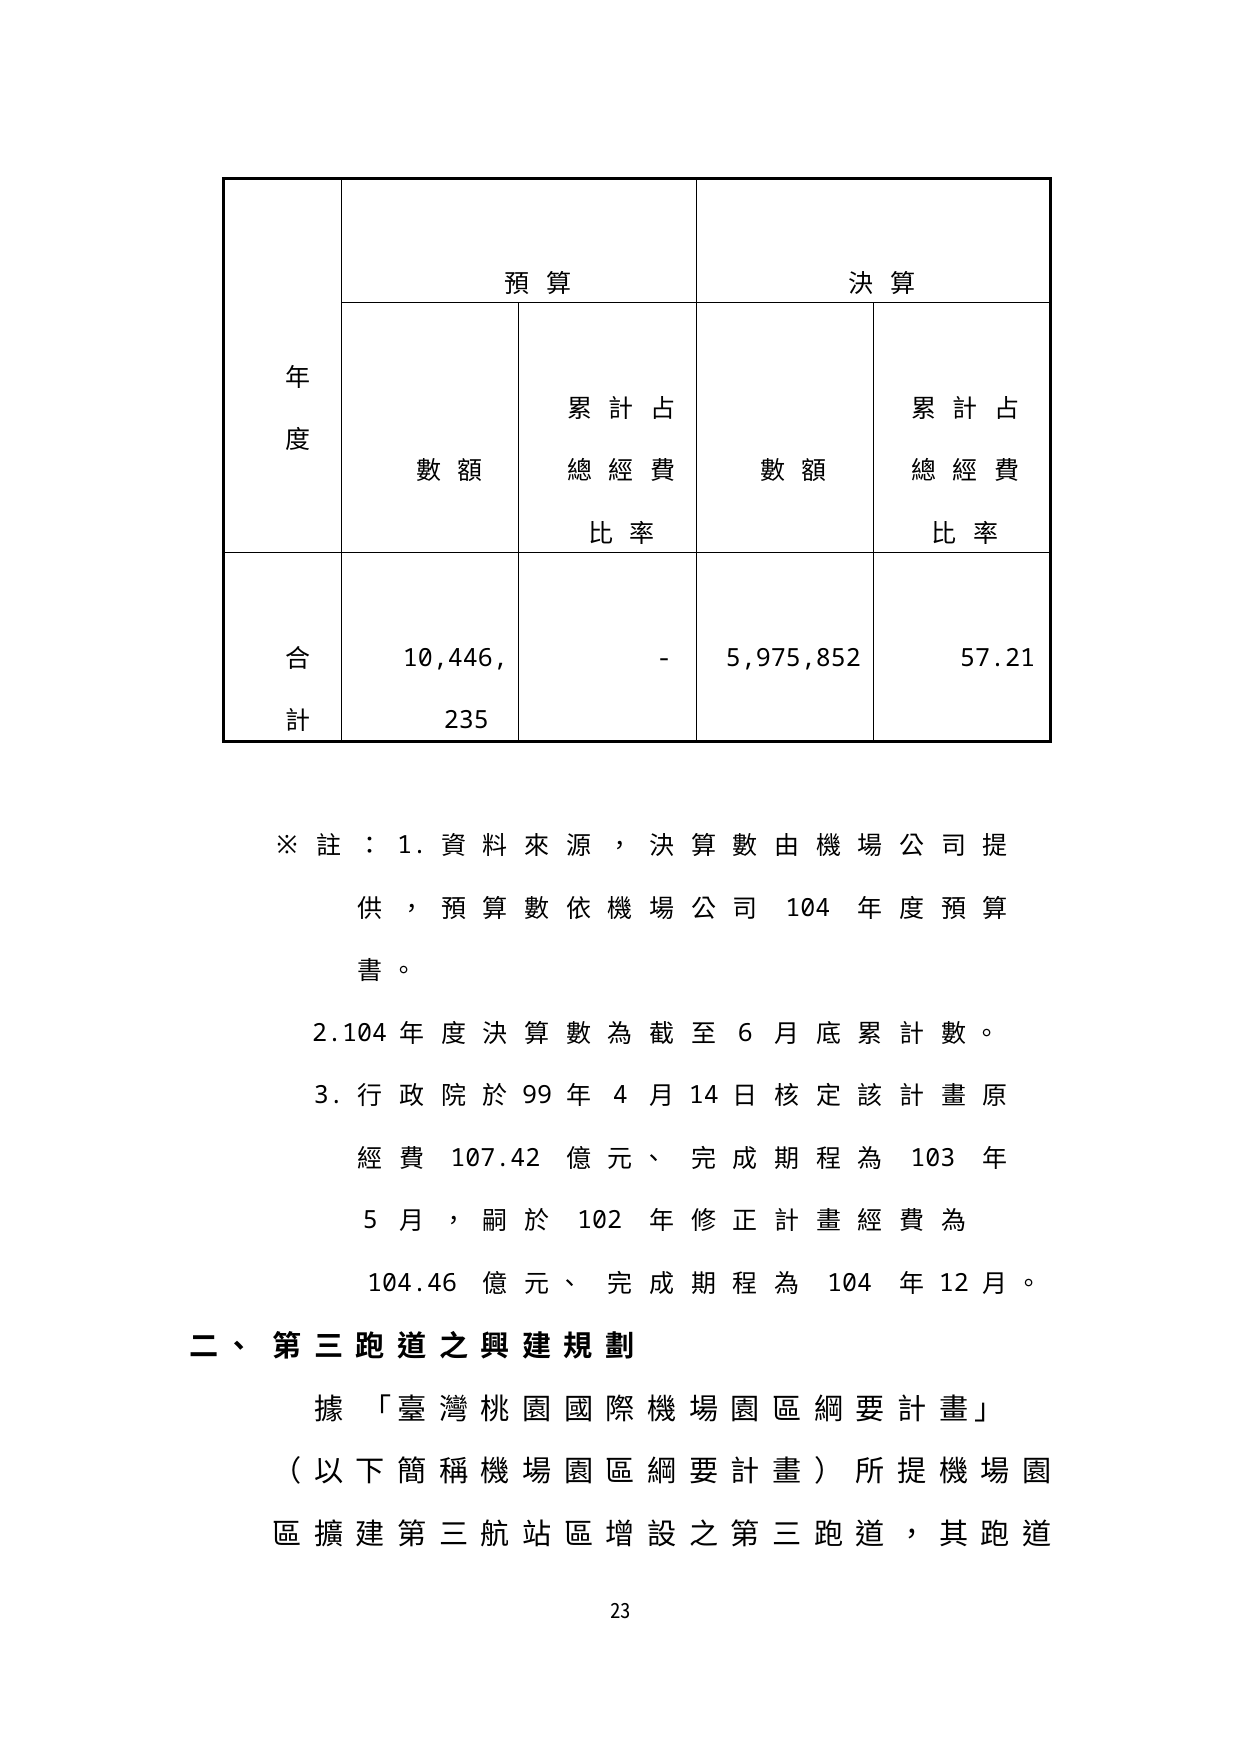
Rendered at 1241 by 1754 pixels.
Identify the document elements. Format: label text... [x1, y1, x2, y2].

table_cell 57.21 [874, 553, 1049, 740]
table_header 決算 [697, 180, 1049, 302]
text 3.行政院於99年4月14日核定該計畫原經費107.42億元、完成期程為103年5月，嗣於102年修正計畫經費為104.46億元、完成期程為104年12月。 [301, 1052, 1028, 1302]
table_cell - [519, 553, 696, 740]
table_cell 數額 [342, 303, 518, 552]
text 2.104年度決算數為截至6月底累計數。 [301, 990, 1058, 1052]
text ※註：1.資料來源，決算數由機場公司提供，預算數依機場公司104年度預算書。 [227, 802, 1028, 990]
table_cell 累計占總經費比率 [874, 303, 1049, 552]
table_header 年度 [225, 180, 341, 552]
text 二、第三跑道之興建規劃 [183, 1302, 1058, 1365]
table_cell 5,975,852 [697, 553, 873, 740]
table_cell 10,446,235 [342, 553, 518, 740]
table_header 預算 [342, 180, 696, 302]
text 據「臺灣桃園國際機場園區綱要計畫」（以下簡稱機場園區綱要計畫）所提機場園區擴建第三航站區增設之第三跑道，其跑道 [242, 1365, 1058, 1552]
table_cell 數額 [697, 303, 873, 552]
table_cell 合計 [225, 553, 341, 740]
table_cell 累計占總經費比率 [519, 303, 696, 552]
